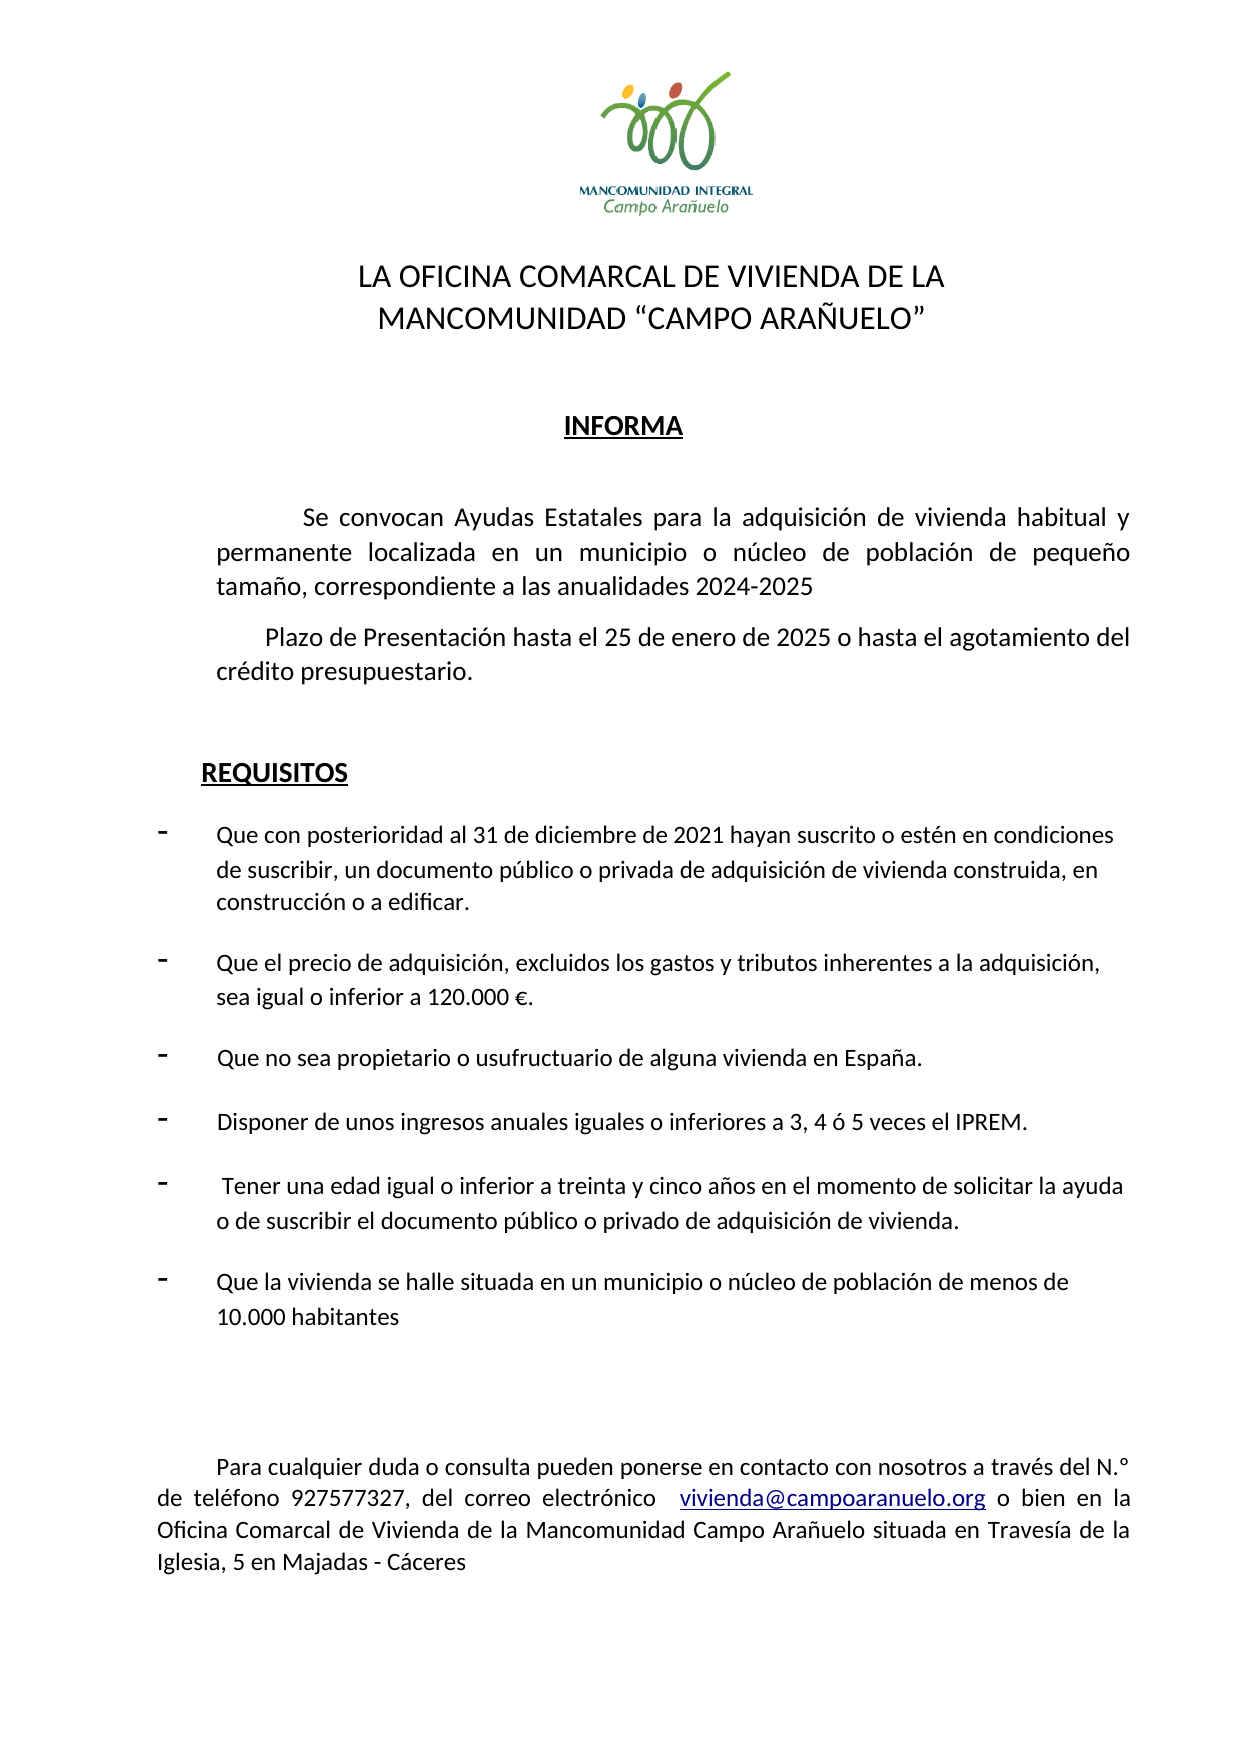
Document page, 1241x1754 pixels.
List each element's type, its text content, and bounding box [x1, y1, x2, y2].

list Tener una edad igual o inferior a treinta y cinco años en el momento de solicitar la ayuda o de suscribir el documento público o privado de adquisición de vivienda. [157, 1158, 1128, 1236]
list Disponer de unos ingresos anuales iguales o inferiores a 3, 4 ó 5 veces el IPREM. [157, 1094, 1128, 1140]
text INFORMA [112, 407, 1128, 442]
text Para cualquier duda o consulta pueden ponerse en contacto con nosotros a través del N.º de teléfono 927577327, del correo electrónico vivienda@campoaranuelo.org o bien en la Oficina Comarcal de Vivienda de la Mancomunidad Campo Arañuelo situada en Travesía de la Iglesia, 5 en Majadas - Cáceres [157, 1451, 1131, 1576]
list Que la vivienda se halle situada en un municipio o núcleo de población de menos de 10.000 habitantes [157, 1254, 1128, 1331]
text LA OFICINA COMARCAL DE VIVIENDA DE LA MANCOMUNIDAD “CAMPO ARAÑUELO” [290, 255, 1013, 338]
list Que con posterioridad al 31 de diciembre de 2021 hayan suscrito o estén en condiciones de suscribir, un documento público o privada de adquisición de vivienda construida, en construcción o a edificar. [157, 807, 1128, 917]
text REQUISITOS [201, 754, 1128, 789]
list Se convocan Ayudas Estatales para la adquisición de vivienda habitual y permanente localizada en un municipio o núcleo de población de pequeño tamaño, correspondiente a las anualidades 2024-2025 [216, 498, 1131, 602]
text Plazo de Presentación hasta el 25 de enero de 2025 o hasta el agotamiento del crédito presupuestario. [216, 620, 1131, 688]
list Que no sea propietario o usufructuario de alguna vivienda en España. [157, 1030, 1128, 1076]
list Que el precio de adquisición, excluidos los gastos y tributos inherentes a la adquisición, sea igual o inferior a 120.000 €. [157, 934, 1128, 1012]
